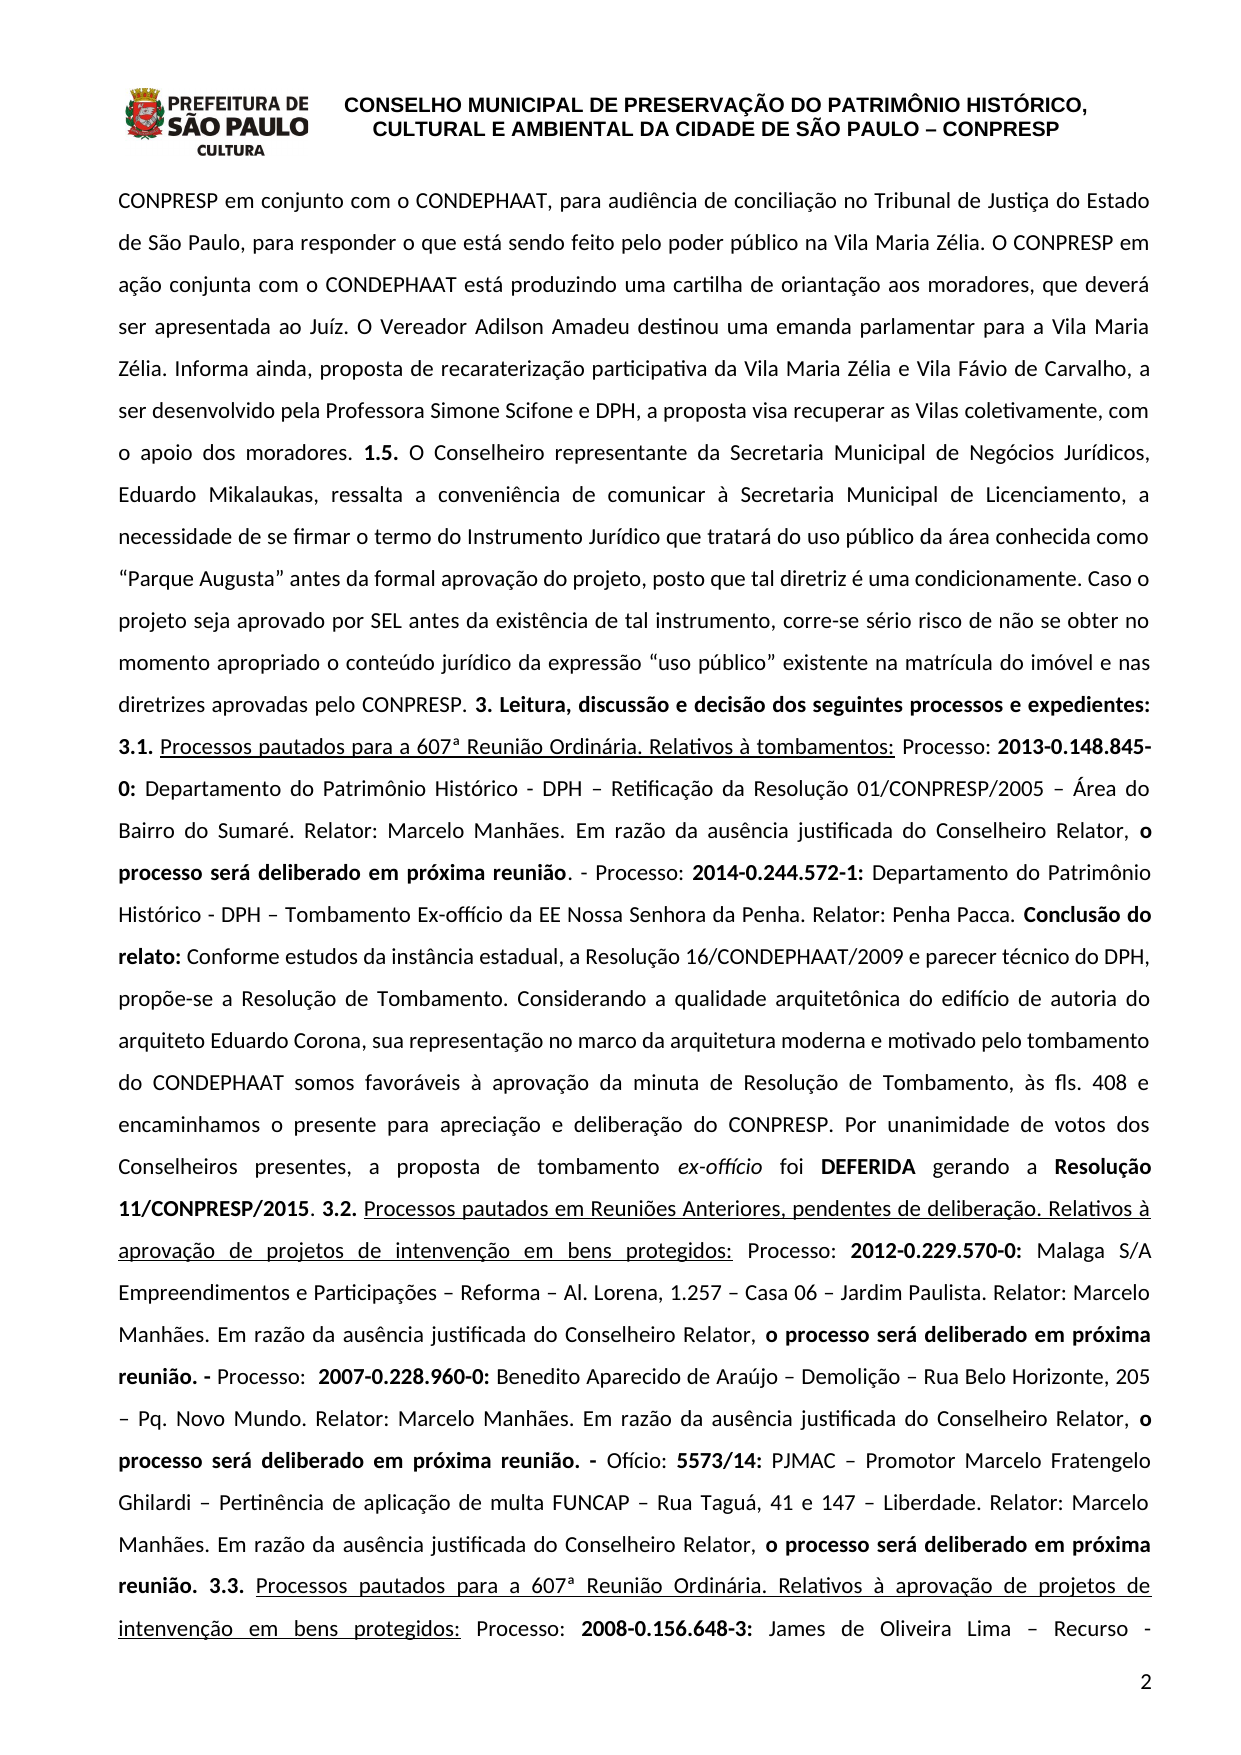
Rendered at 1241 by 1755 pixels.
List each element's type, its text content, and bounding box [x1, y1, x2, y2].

text CONPRESP em conjunto com o CONDEPHAAT, para audiência de conciliação no Tribunal de Justiça do Estado de São Paulo, para responder o que está sendo feito pelo poder público na Vila Maria Zélia. O CONPRESP em ação conjunta com o CONDEPHAAT está produzindo uma cartilha de oriantação aos moradores, que deverá ser apresentada ao Juíz. O Vereador Adilson Amadeu destinou uma emanda parlamentar para a Vila Maria Zélia. Informa ainda, proposta de recaraterização participativa da Vila Maria Zélia e Vila Fávio de Carvalho, a ser desenvolvido pela Professora Simone Scifone e DPH, a proposta visa recuperar as Vilas coletivamente, com o apoio dos moradores. 1.5. O Conselheiro representante da Secretaria Municipal de Negócios Jurídicos, Eduardo Mikalaukas, ressalta a conveniência de comunicar à Secretaria Municipal de Licenciamento, a necessidade de se firmar o termo do Instrumento Jurídico que tratará do uso público da área conhecida como “Parque Augusta” antes da formal aprovação do projeto, posto que tal diretriz é uma condicionamente. Caso o projeto seja aprovado por SEL antes da existência de tal instrumento, corre-se sério risco de não se obter no momento apropriado o conteúdo jurídico da expressão “uso público” existente na matrícula do imóvel e nas diretrizes aprovadas pelo CONPRESP. 3. Leitura, discussão e decisão dos seguintes processos e expedientes: 3.1. Processos pautados para a 607ª Reunião Ordinária. Relativos à tombamentos: Processo: 2013-0.148.845-0: Departamento do Patrimônio Histórico - DPH – Retificação da Resolução 01/CONPRESP/2005 – Área do Bairro do Sumaré. Relator: Marcelo Manhães. Em razão da ausência justificada do Conselheiro Relator, o processo será deliberado em próxima reunião. - Processo: 2014-0.244.572-1: Departamento do Patrimônio Histórico - DPH – Tombamento Ex-offício da EE Nossa Senhora da Penha. Relator: Penha Pacca. Conclusão do relato: Conforme estudos da instância estadual, a Resolução 16/CONDEPHAAT/2009 e parecer técnico do DPH, propõe-se a Resolução de Tombamento. Considerando a qualidade arquitetônica do edifício de autoria do arquiteto Eduardo Corona, sua representação no marco da arquitetura moderna e motivado pelo tombamento do CONDEPHAAT somos favoráveis à aprovação da minuta de Resolução de Tombamento, às fls. 408 e encaminhamos o presente para apreciação e deliberação do CONPRESP. Por unanimidade de votos dos Conselheiros presentes, a proposta de tombamento ex-offício foi DEFERIDA gerando a Resolução 11/CONPRESP/2015. 3.2. Processos pautados em Reuniões Anteriores, pendentes de deliberação. Relativos à aprovação de projetos de intenvenção em bens protegidos: Processo: 2012-0.229.570-0: Malaga S/A Empreendimentos e Participações – Reforma – Al. Lorena, 1.257 – Casa 06 – Jardim Paulista. Relator: Marcelo Manhães. Em razão da ausência justificada do Conselheiro Relator, o processo será deliberado em próxima reunião. - Processo: 2007-0.228.960-0: Benedito Aparecido de Araújo – Demolição – Rua Belo Horizonte, 205 – Pq. Novo Mundo. Relator: Marcelo Manhães. Em razão da ausência justificada do Conselheiro Relator, o processo será deliberado em próxima reunião. - Ofício: 5573/14: PJMAC – Promotor Marcelo Fratengelo Ghilardi – Pertinência de aplicação de multa FUNCAP – Rua Taguá, 41 e 147 – Liberdade. Relator: Marcelo Manhães. Em razão da ausência justificada do Conselheiro Relator, o processo será deliberado em próxima reunião. 3.3. Processos pautados para a 607ª Reunião Ordinária. Relativos à aprovação de projetos de intenvenção em bens protegidos: Processo: 2008-0.156.648-3: James de Oliveira Lima – Recurso [118, 186, 1152, 1642]
